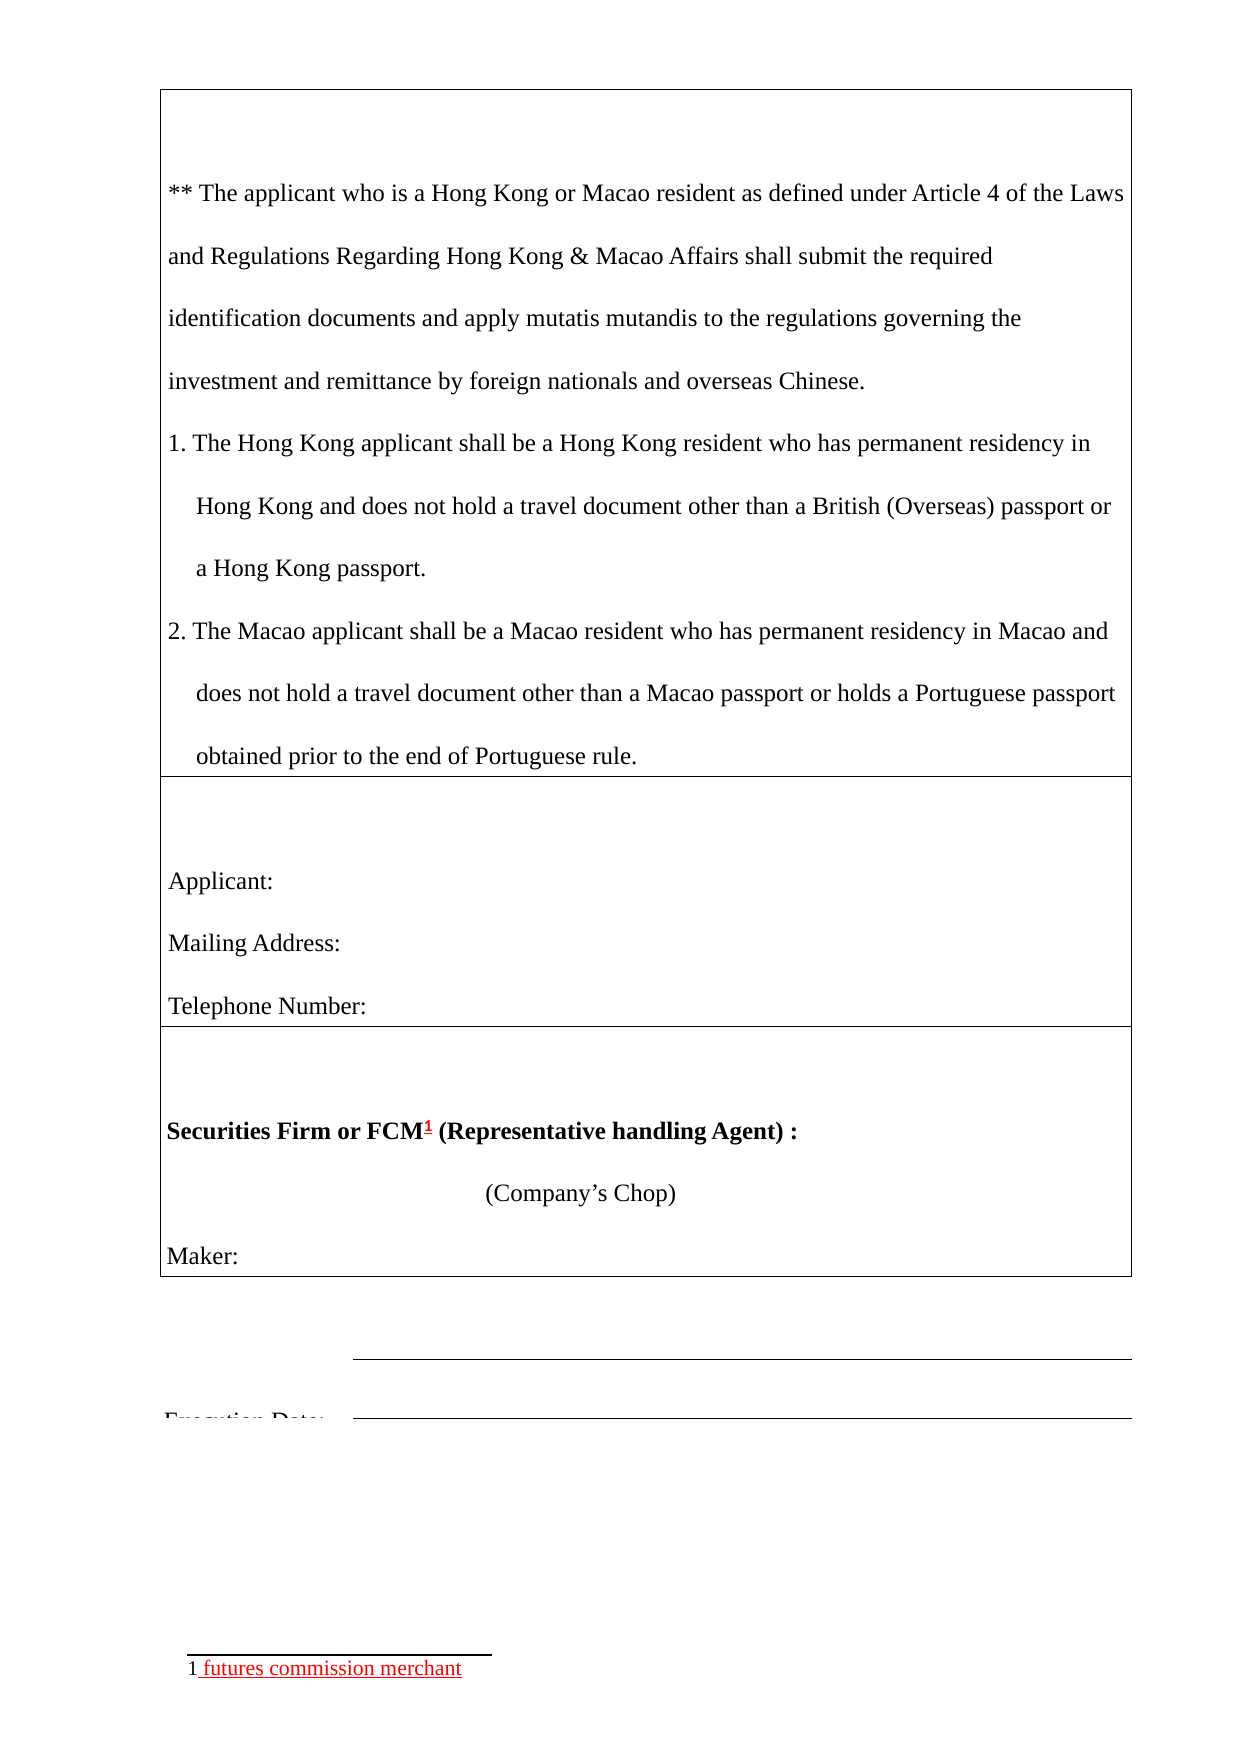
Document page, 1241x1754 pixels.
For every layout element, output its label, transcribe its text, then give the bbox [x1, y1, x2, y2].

table_cell [353, 1360, 1132, 1418]
table_cell [353, 1277, 1132, 1359]
table_cell Execution Date: [161, 1359, 353, 1418]
table_cell Applicant: Mailing Address: Telephone Number: [161, 777, 1131, 1026]
table_cell ** The applicant who is a Hong Kong or Macao resident as defined under Article 4 of the Laws and Regulations Regarding Hong Kong & Macao Affairs shall submit the required identification documents and apply mutatis mutandis to the regulations governing the investment and remittance by foreign nationals and overseas Chinese. 1. The Hong Kong applicant shall be a Hong Kong resident who has permanent residency in Hong Kong and does not hold a travel document other than a British (Overseas) passport or a Hong Kong passport. 2. The Macao applicant shall be a Macao resident who has permanent residency in Macao and does not hold a travel document other than a Macao passport or holds a Portuguese passport obtained prior to the end of Portuguese rule. [161, 90, 1131, 776]
table_cell Securities Firm or FCM (Representative handling Agent) : (Company’s Chop) Maker: [161, 1027, 1131, 1276]
table_cell Applicant: [161, 1277, 353, 1359]
